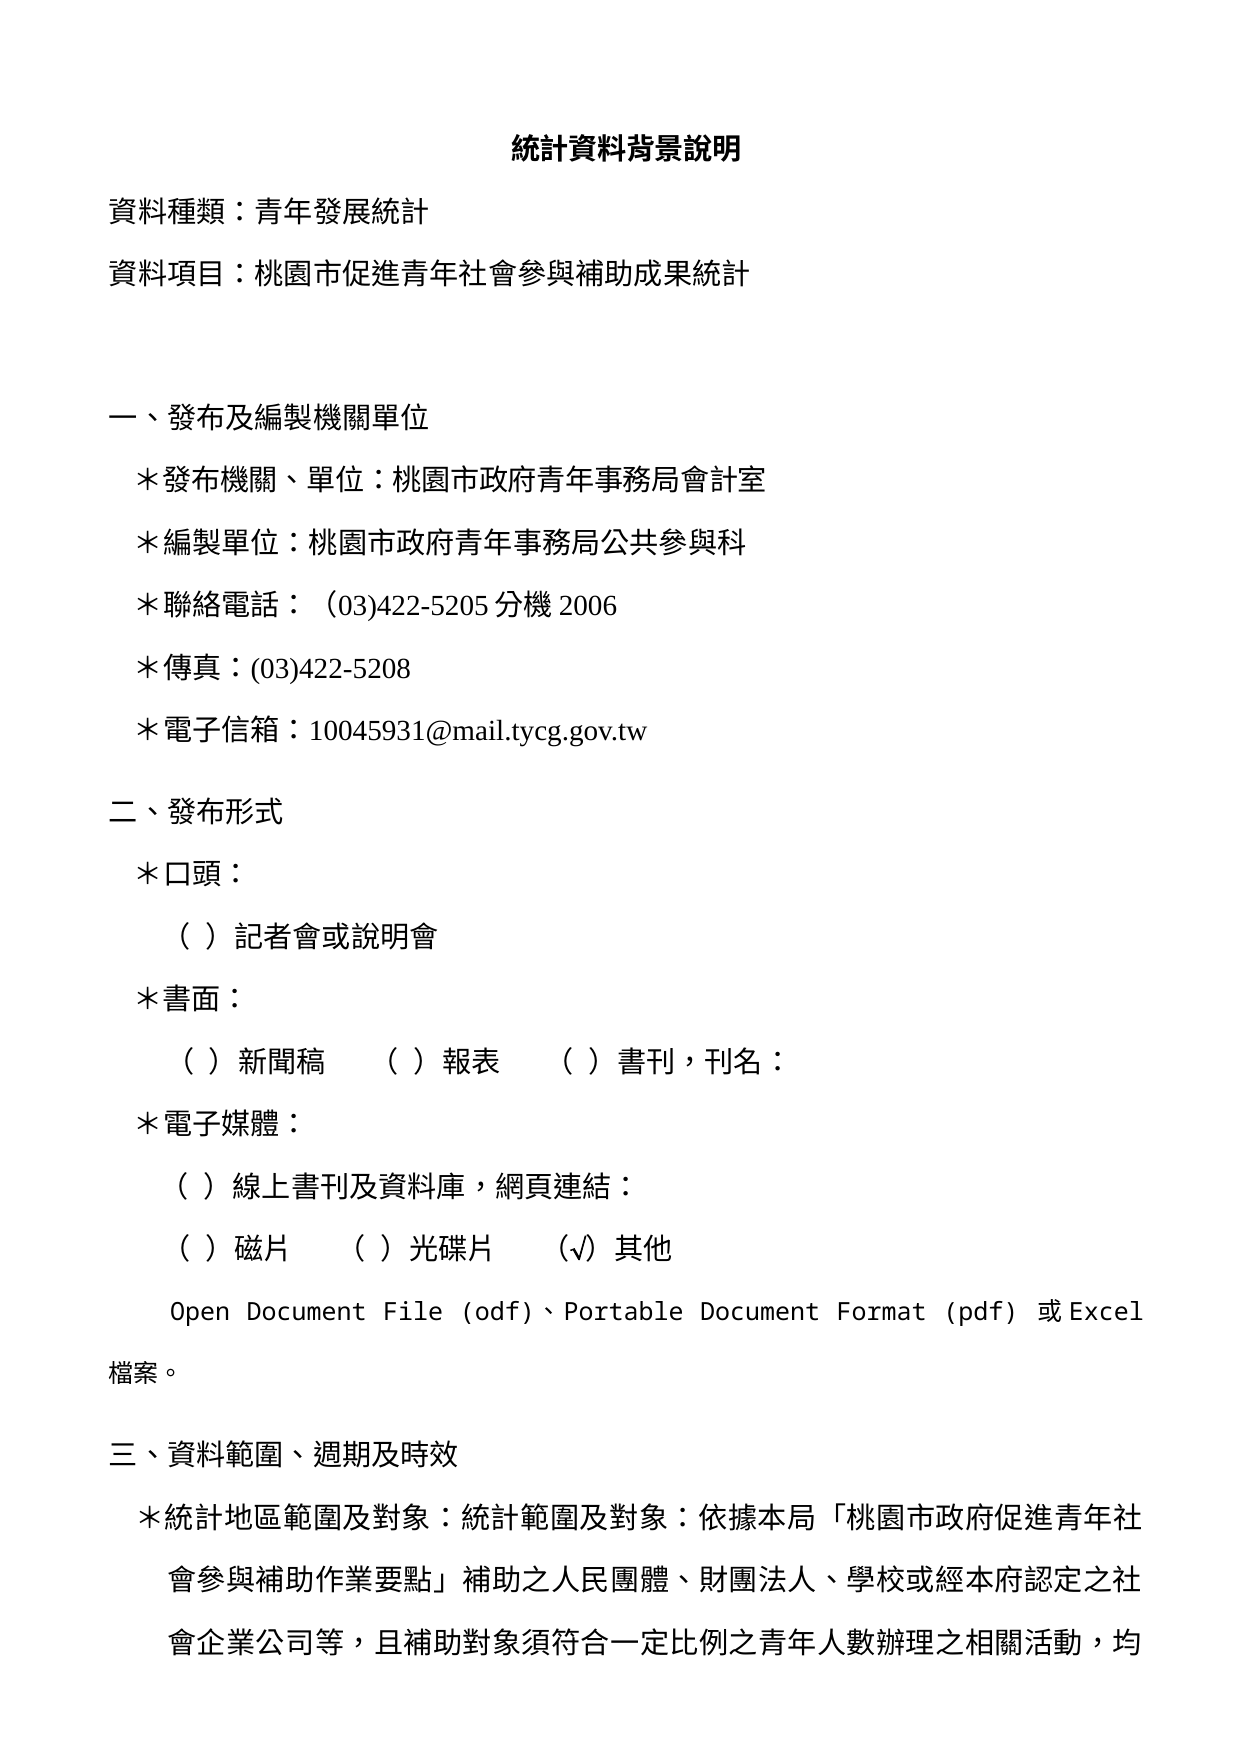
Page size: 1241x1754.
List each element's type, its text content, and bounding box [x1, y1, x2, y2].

table_header 統計資料背景說明 資料種類：青年發展統計 資料項目：桃園市促進青年社會參與補助成果統計 一、發布及編製機關單位 ＊發布機關、單位：桃園市政府青年事務局會計室 ＊編製單位：桃園市政府青年事務局公共參與科 ＊聯絡電話：（03)422-5205分機2006 ＊傳真：(03)422-5208 ＊電子信箱：10045931@mail.tycg.gov.tw 二、發布形式 ＊口頭： （ ）記者會或說明會 ＊書面： （ ）新聞稿 （ ）報表 （ ）書刊，刊名： ＊電子媒體： （ ）線上書刊及資料庫，網頁連結： （ ）磁片 （ ）光碟片 （）其他 Open Document File (odf)、Portable Document Format (pdf) 或Excel檔案。 三、資料範圍、週期及時效 ＊統計地區範圍及對象：統計範圍及對象：依據本局「桃園市政府促進青年社會參與補助作業要點」補助之人民團體、財團法人、學校或經本府認定之社會企業公司等，且補助對象須符合一定比例之青年人數辦理之相關活動，均 [98, 105, 1155, 1661]
